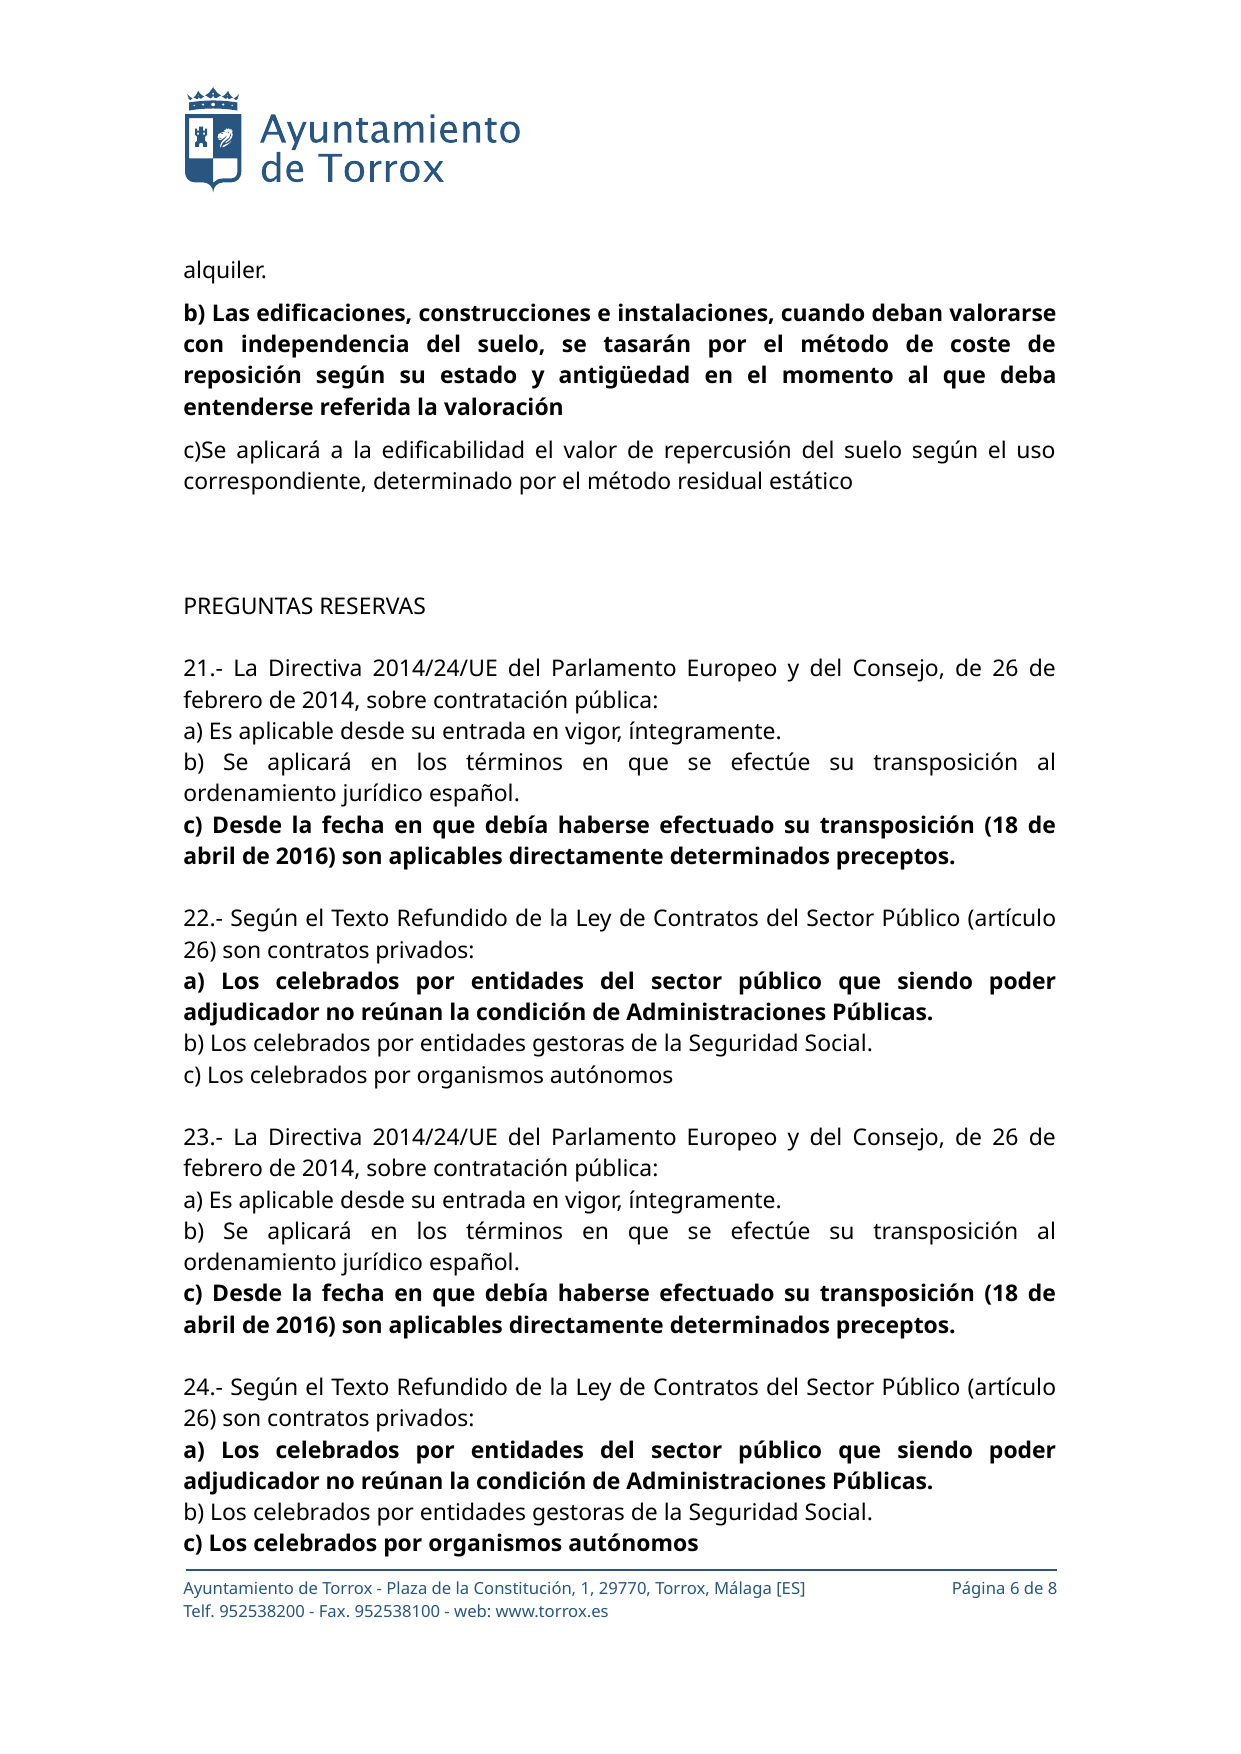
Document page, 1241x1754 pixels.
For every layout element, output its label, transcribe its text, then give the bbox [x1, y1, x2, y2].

text c) Desde la fecha en que debía haberse efectuado su transposición (18 de abril de 2016) son aplicables directamente determinados preceptos. [183, 1277, 1057, 1340]
text 23.- La Directiva 2014/24/UE del Parlamento Europeo y del Consejo, de 26 de febrero de 2014, sobre contratación pública: [183, 1121, 1057, 1184]
text 21.- La Directiva 2014/24/UE del Parlamento Europeo y del Consejo, de 26 de febrero de 2014, sobre contratación pública: [183, 652, 1057, 715]
text b) Los celebrados por entidades gestoras de la Seguridad Social. [183, 1496, 1057, 1527]
text 22.- Según el Texto Refundido de la Ley de Contratos del Sector Público (artículo 26) son contratos privados: [183, 902, 1057, 965]
text b) Los celebrados por entidades gestoras de la Seguridad Social. [183, 1027, 1057, 1059]
text a) Es aplicable desde su entrada en vigor, íntegramente. [183, 1184, 1057, 1215]
text c)Se aplicará a la edificabilidad el valor de repercusión del suelo según el uso correspondiente, determinado por el método residual estático [183, 434, 1057, 496]
text b) Se aplicará en los términos en que se efectúe su transposición al ordenamiento jurídico español. [183, 746, 1057, 809]
text alquiler. [183, 254, 1057, 285]
text c) Los celebrados por organismos autónomos [183, 1059, 1057, 1090]
text a) Es aplicable desde su entrada en vigor, íntegramente. [183, 715, 1057, 746]
text c) Los celebrados por organismos autónomos [183, 1527, 1057, 1559]
text 24.- Según el Texto Refundido de la Ley de Contratos del Sector Público (artículo 26) son contratos privados: [183, 1371, 1057, 1434]
text a) Los celebrados por entidades del sector público que siendo poder adjudicador no reúnan la condición de Administraciones Públicas. [183, 1434, 1057, 1496]
text PREGUNTAS RESERVAS [183, 590, 1057, 621]
text b) Las edificaciones, construcciones e instalaciones, cuando deban valorarse con independencia del suelo, se tasarán por el método de coste de reposición según su estado y antigüedad en el momento al que deba entenderse referida la valoración [183, 297, 1057, 422]
text b) Se aplicará en los términos en que se efectúe su transposición al ordenamiento jurídico español. [183, 1215, 1057, 1277]
text a) Los celebrados por entidades del sector público que siendo poder adjudicador no reúnan la condición de Administraciones Públicas. [183, 965, 1057, 1027]
text c) Desde la fecha en que debía haberse efectuado su transposición (18 de abril de 2016) son aplicables directamente determinados preceptos. [183, 809, 1057, 871]
